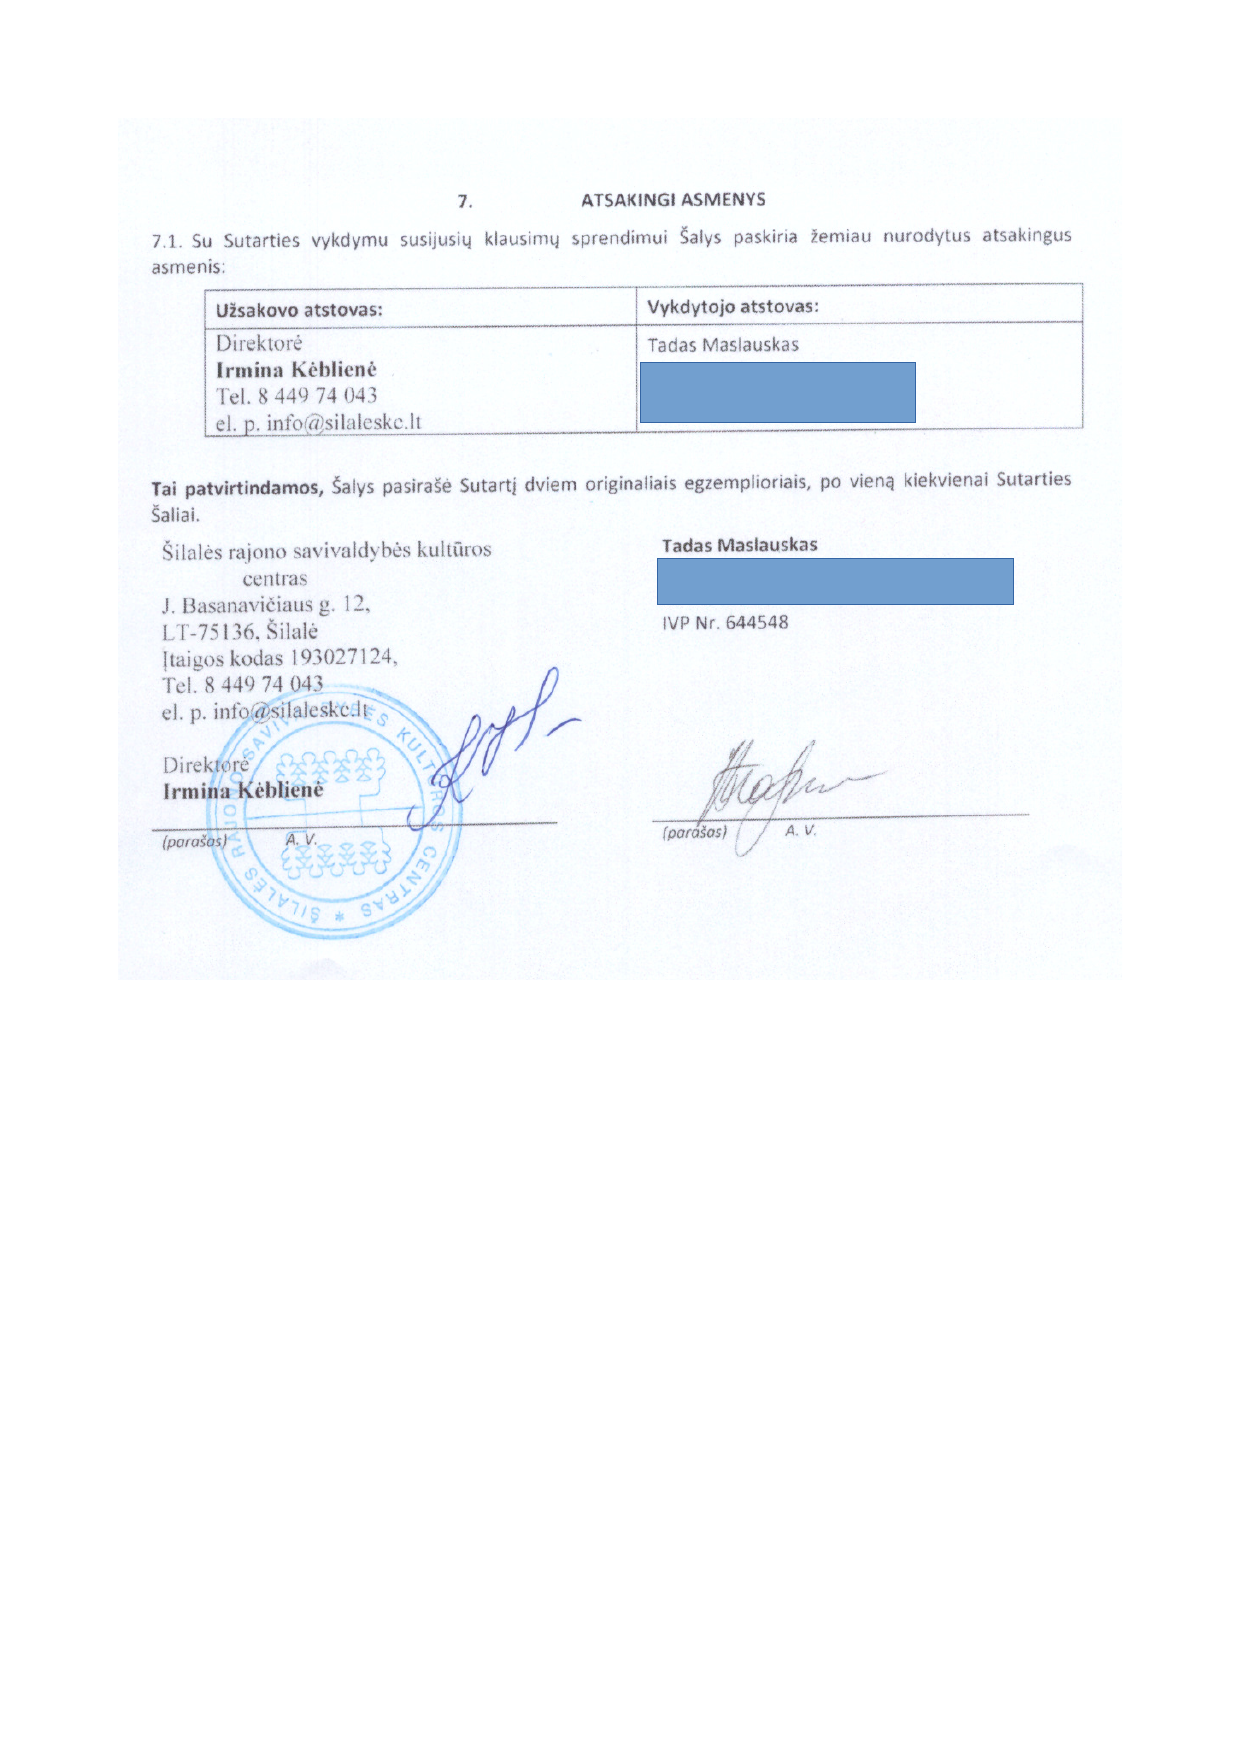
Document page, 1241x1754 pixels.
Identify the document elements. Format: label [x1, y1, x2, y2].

picture [118, 118, 1123, 980]
